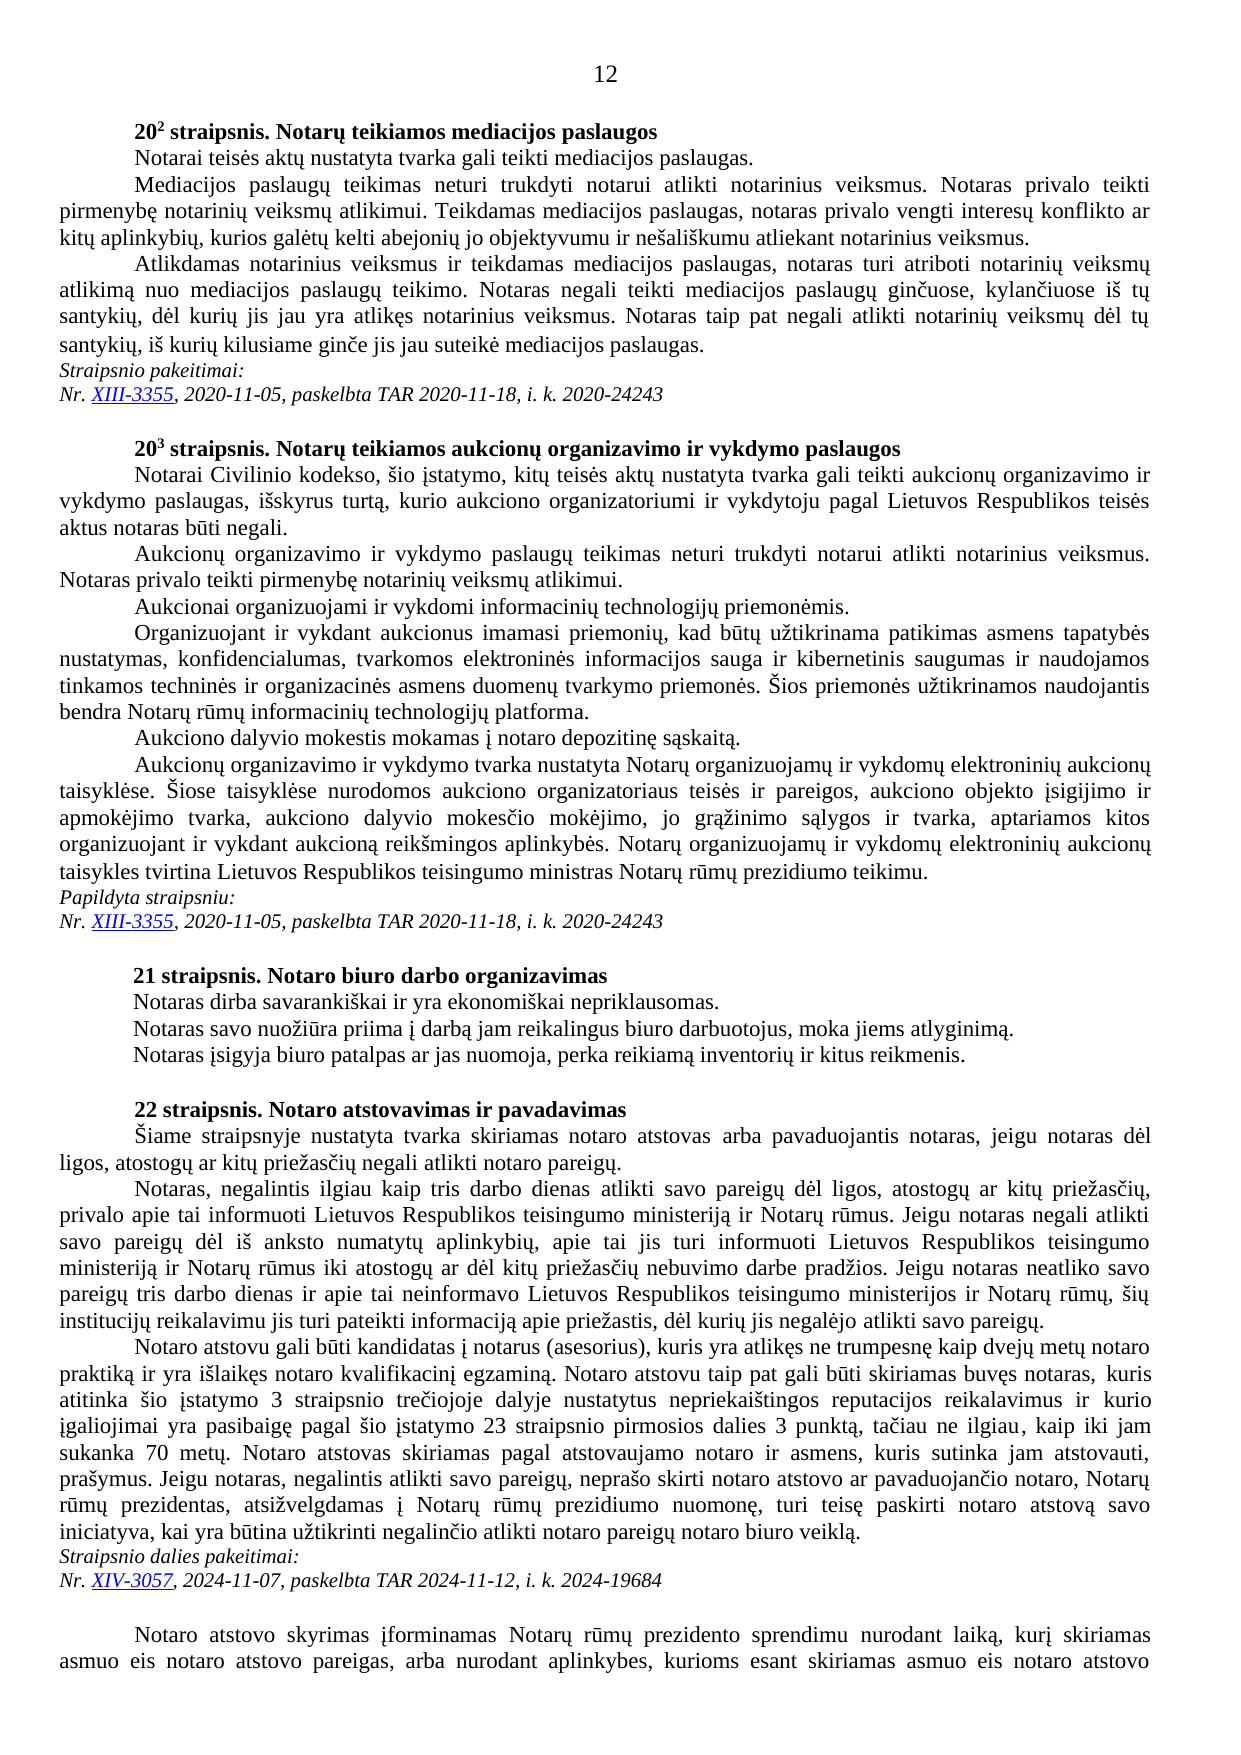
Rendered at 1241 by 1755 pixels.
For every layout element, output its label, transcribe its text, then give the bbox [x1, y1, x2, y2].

text Nr. XIII-3355, 2020-11-05, paskelbta TAR 2020-11-18, i. k. 2020-24243 [59, 909, 1152, 933]
text Aukcionų organizavimo ir vykdymo paslaugų teikimas neturi trukdyti notarui atlikti notarinius veiksmus. Notaras privalo teikti pirmenybę notarinių veiksmų atlikimui. [59, 540, 1152, 593]
text Notaras įsigyja biuro patalpas ar jas nuomoja, perka reikiamą inventorių ir kitus reikmenis. [59, 1041, 1152, 1067]
text Nr. XIII-3355, 2020-11-05, paskelbta TAR 2020-11-18, i. k. 2020-24243 [59, 382, 1152, 406]
text Straipsnio pakeitimai: [59, 358, 1152, 382]
text 202 straipsnis. Notarų teikiamos mediacijos paslaugos [59, 118, 1152, 144]
text Nr. XIV-3057, 2024-11-07, paskelbta TAR 2024-11-12, i. k. 2024-19684 [59, 1568, 1152, 1592]
text 21 straipsnis. Notaro biuro darbo organizavimas [59, 962, 1152, 988]
text Notaras savo nuožiūra priima į darbą jam reikalingus biuro darbuotojus, moka jiems atlyginimą. [59, 1014, 1152, 1041]
text Aukcionai organizuojami ir vykdomi informacinių technologijų priemonėmis. [59, 593, 1152, 619]
text Notarai teisės aktų nustatyta tvarka gali teikti mediacijos paslaugas. [59, 144, 1152, 171]
text Organizuojant ir vykdant aukcionus imamasi priemonių, kad būtų užtikrinama patikimas asmens tapatybės nustatymas, konfidencialumas, tvarkomos elektroninės informacijos sauga ir kibernetinis saugumas ir naudojamos tinkamos techninės ir organizacinės asmens duomenų tvarkymo priemonės. Šios priemonės užtikrinamos naudojantis bendra Notarų rūmų informacinių technologijų platforma. [59, 619, 1152, 724]
text Atlikdamas notarinius veiksmus ir teikdamas mediacijos paslaugas, notaras turi atriboti notarinių veiksmų atlikimą nuo mediacijos paslaugų teikimo. Notaras negali teikti mediacijos paslaugų ginčuose, kylančiuose iš tų santykių, dėl kurių jis jau yra atlikęs notarinius veiksmus. Notaras taip pat negali atlikti notarinių veiksmų dėl tų santykių, iš kurių kilusiame ginče jis jau suteikė mediacijos paslaugas. [59, 250, 1152, 358]
text Mediacijos paslaugų teikimas neturi trukdyti notarui atlikti notarinius veiksmus. Notaras privalo teikti pirmenybę notarinių veiksmų atlikimui. Teikdamas mediacijos paslaugas, notaras privalo vengti interesų konflikto ar kitų aplinkybių, kurios galėtų kelti abejonių jo objektyvumu ir nešališkumu atliekant notarinius veiksmus. [59, 171, 1152, 250]
text Notarai Civilinio kodekso, šio įstatymo, kitų teisės aktų nustatyta tvarka gali teikti aukcionų organizavimo ir vykdymo paslaugas, išskyrus turtą, kurio aukciono organizatoriumi ir vykdytoju pagal Lietuvos Respublikos teisės aktus notaras būti negali. [59, 461, 1152, 540]
text Notaro atstovu gali būti kandidatas į notarus (asesorius), kuris yra atlikęs ne trumpesnę kaip dvejų metų notaro praktiką ir yra išlaikęs notaro kvalifikacinį egzaminą. Notaro atstovu taip pat gali būti skiriamas buvęs notaras, kuris atitinka šio įstatymo 3 straipsnio trečiojoje dalyje nustatytus nepriekaištingos reputacijos reikalavimus ir kurio įgaliojimai yra pasibaigę pagal šio įstatymo 23 straipsnio pirmosios dalies 3 punktą, tačiau ne ilgiau, kaip iki jam sukanka 70 metų. Notaro atstovas skiriamas pagal atstovaujamo notaro ir asmens, kuris sutinka jam atstovauti, prašymus. Jeigu notaras, negalintis atlikti savo pareigų, neprašo skirti notaro atstovo ar pavaduojančio notaro, Notarų rūmų prezidentas, atsižvelgdamas į Notarų rūmų prezidiumo nuomonę, turi teisę paskirti notaro atstovą savo iniciatyva, kai yra būtina užtikrinti negalinčio atlikti notaro pareigų notaro biuro veiklą. [59, 1333, 1152, 1544]
text Notaras, negalintis ilgiau kaip tris darbo dienas atlikti savo pareigų dėl ligos, atostogų ar kitų priežasčių, privalo apie tai informuoti Lietuvos Respublikos teisingumo ministeriją ir Notarų rūmus. Jeigu notaras negali atlikti savo pareigų dėl iš anksto numatytų aplinkybių, apie tai jis turi informuoti Lietuvos Respublikos teisingumo ministeriją ir Notarų rūmus iki atostogų ar dėl kitų priežasčių nebuvimo darbe pradžios. Jeigu notaras neatliko savo pareigų tris darbo dienas ir apie tai neinformavo Lietuvos Respublikos teisingumo ministerijos ir Notarų rūmų, šių institucijų reikalavimu jis turi pateikti informaciją apie priežastis, dėl kurių jis negalėjo atlikti savo pareigų. [59, 1175, 1152, 1333]
text Aukcionų organizavimo ir vykdymo tvarka nustatyta Notarų organizuojamų ir vykdomų elektroninių aukcionų taisyklėse. Šiose taisyklėse nurodomos aukciono organizatoriaus teisės ir pareigos, aukciono objekto įsigijimo ir apmokėjimo tvarka, aukciono dalyvio mokesčio mokėjimo, jo grąžinimo sąlygos ir tvarka, aptariamos kitos organizuojant ir vykdant aukcioną reikšmingos aplinkybės. Notarų organizuojamų ir vykdomų elektroninių aukcionų taisykles tvirtina Lietuvos Respublikos teisingumo ministras Notarų rūmų prezidiumo teikimu. [59, 751, 1152, 885]
text Aukciono dalyvio mokestis mokamas į notaro depozitinę sąskaitą. [59, 724, 1152, 751]
text Šiame straipsnyje nustatyta tvarka skiriamas notaro atstovas arba pavaduojantis notaras, jeigu notaras dėl ligos, atostogų ar kitų priežasčių negali atlikti notaro pareigų. [59, 1122, 1152, 1175]
text Papildyta straipsniu: [59, 885, 1152, 909]
text Straipsnio dalies pakeitimai: [59, 1544, 1152, 1568]
text Notaro atstovo skyrimas įforminamas Notarų rūmų prezidento sprendimu nurodant laiką, kurį skiriamas asmuo eis notaro atstovo pareigas, arba nurodant aplinkybes, kurioms esant skiriamas asmuo eis notaro atstovo [59, 1621, 1152, 1674]
text Notaras dirba savarankiškai ir yra ekonomiškai nepriklausomas. [59, 988, 1152, 1014]
text 203 straipsnis. Notarų teikiamos aukcionų organizavimo ir vykdymo paslaugos [59, 434, 1152, 461]
text 22 straipsnis. Notaro atstovavimas ir pavadavimas [59, 1096, 1152, 1122]
